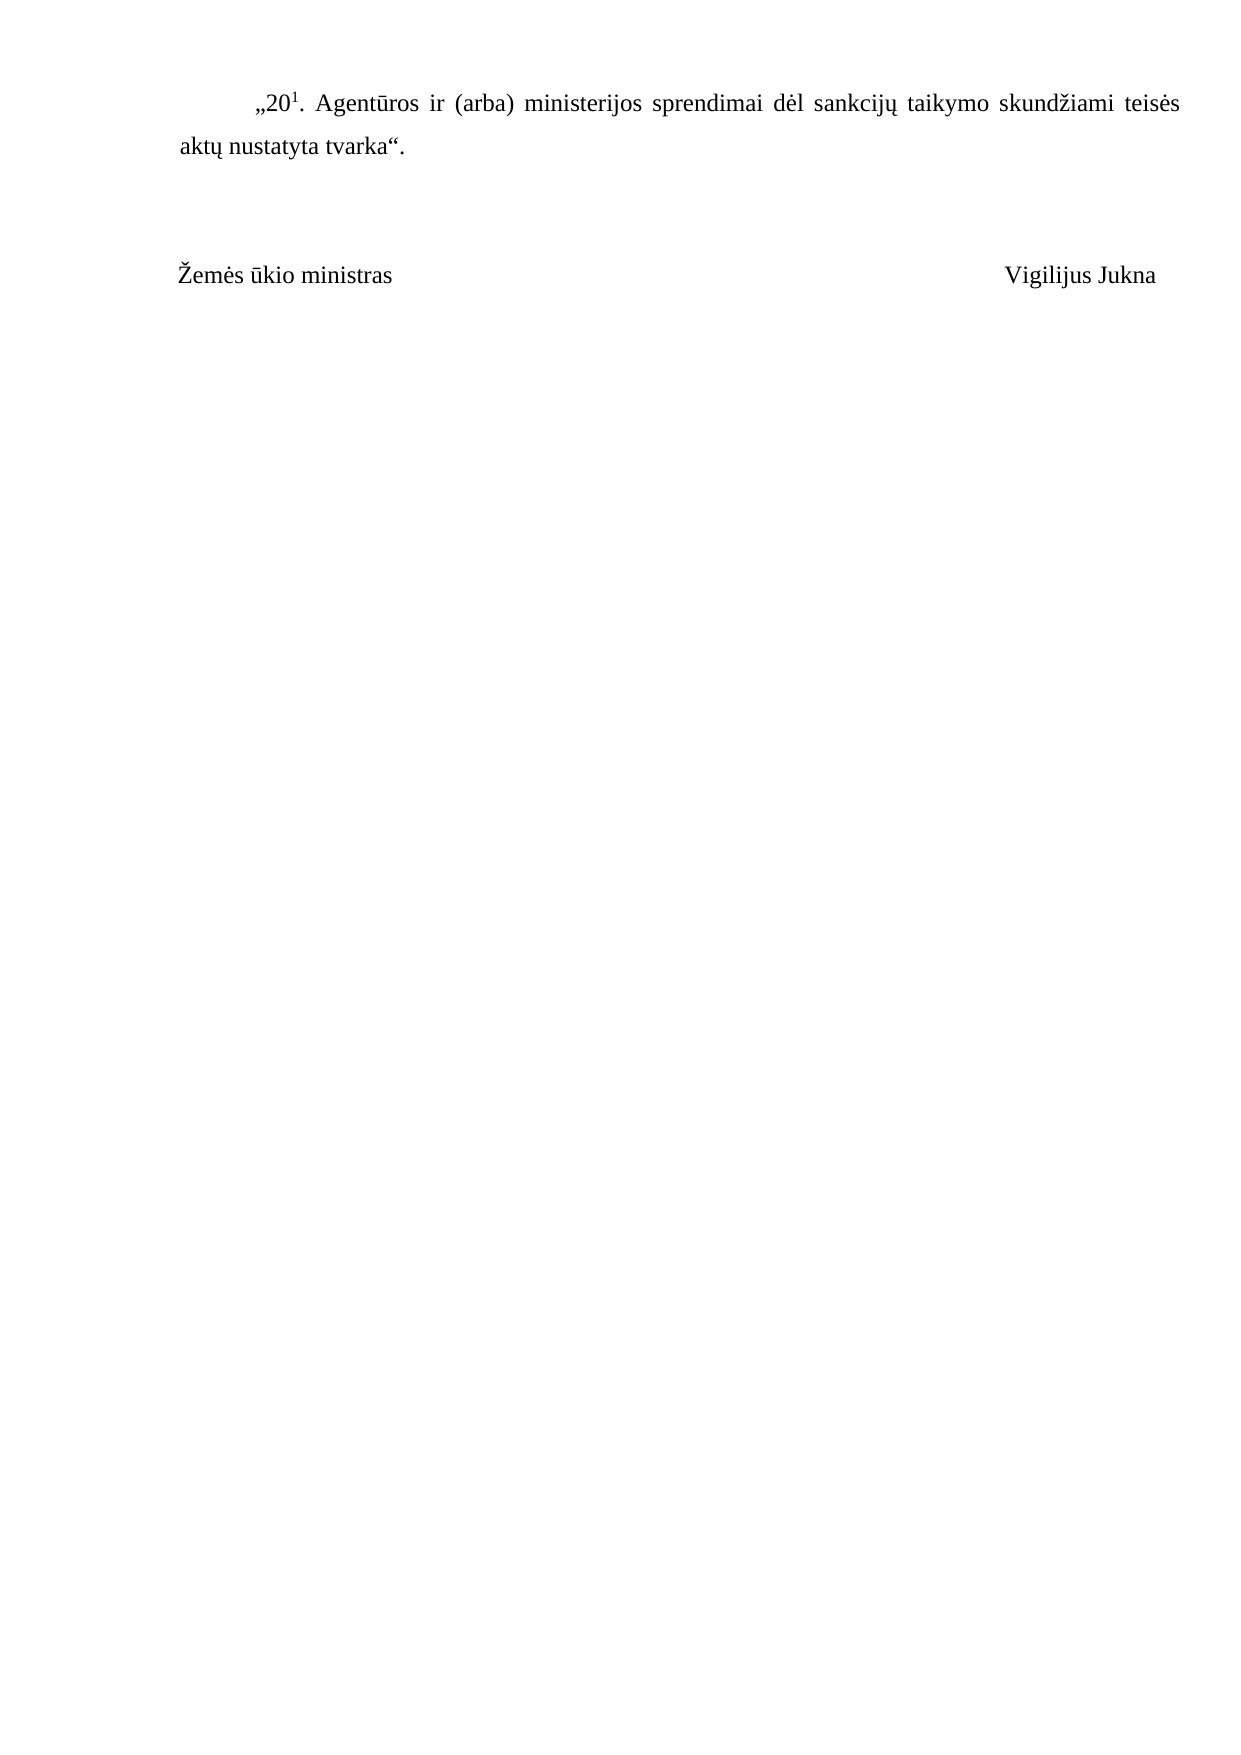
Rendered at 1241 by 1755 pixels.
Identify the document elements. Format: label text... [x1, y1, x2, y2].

text Žemės ūkio ministras Vigilijus Jukna [177, 260, 1181, 289]
text „201. Agentūros ir (arba) ministerijos sprendimai dėl sankcijų taikymo skundžiami teisės aktų nustatyta tvarka“. [179, 88, 1181, 160]
